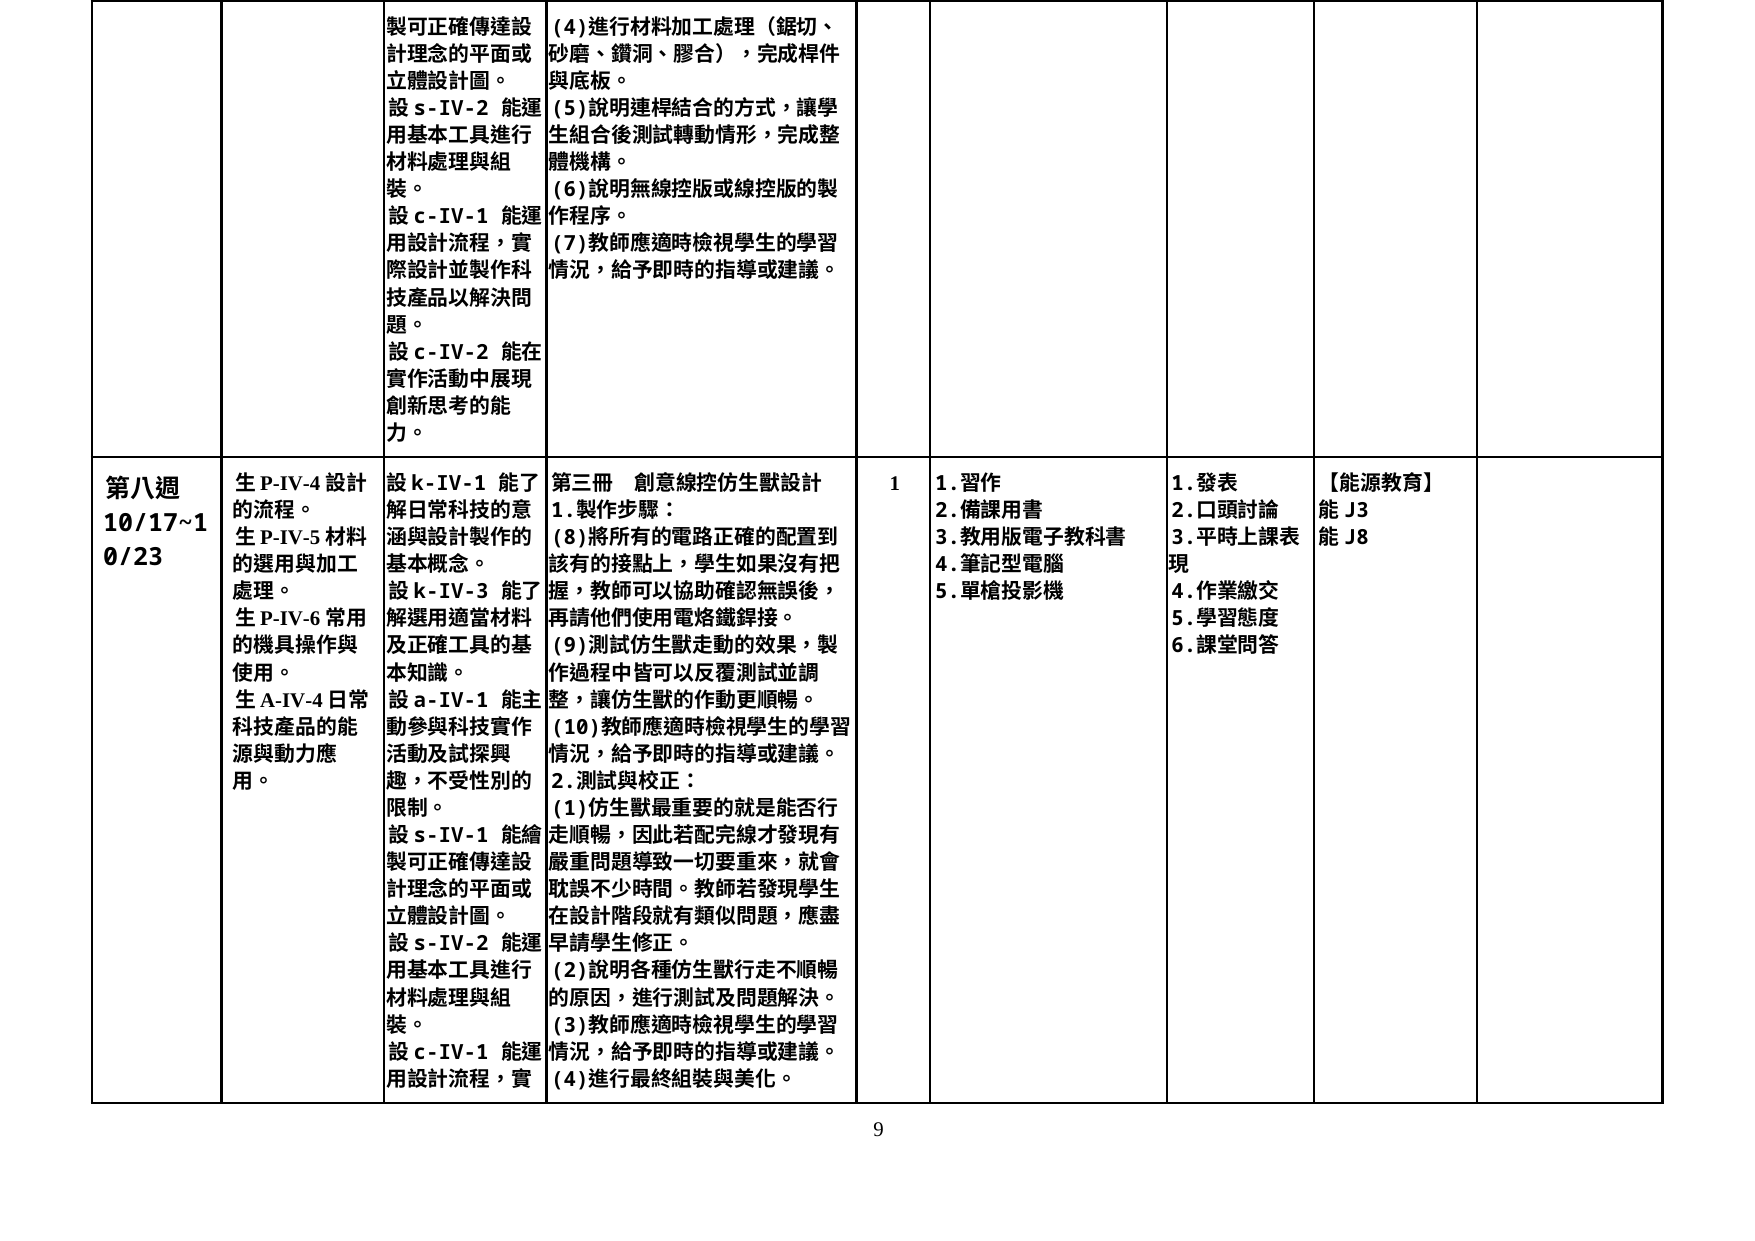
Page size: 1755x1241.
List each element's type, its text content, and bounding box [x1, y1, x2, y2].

table_cell [223, 2, 383, 456]
table_cell 第三冊 創意線控仿生獸設計 1.製作步驟： (8)將所有的電路正確的配置到該有的接點上，學生如果沒有把握，教師可以協助確認無誤後，再請他們使用電烙鐵銲接。 (9)測試仿生獸走動的效果，製作過程中皆可以反覆測試並調整，讓仿生獸的作動更順暢。 (10)教師應適時檢視學生的學習情況，給予即時的指導或建議。 2.測試與校正： (1)仿生獸最重要的就是能否行走順暢，因此若配完線才發現有嚴重問題導致一切要重來，就會耽誤不少時間。教師若發現學生在設計階段就有類似問題，應盡早請學生修正。 (2)說明各種仿生獸行走不順暢的原因，進行測試及問題解決。 (3)教師應適時檢視學生的學習情況，給予即時的指導或建議。 (4)進行最終組裝與美化。 [548, 458, 855, 1102]
table_cell [1478, 458, 1661, 1102]
table_cell (4)進行材料加工處理（鋸切、砂磨、鑽洞、膠合），完成桿件與底板。 (5)說明連桿結合的方式，讓學生組合後測試轉動情形，完成整體機構。 (6)說明無線控版或線控版的製作程序。 (7)教師應適時檢視學生的學習情況，給予即時的指導或建議。 [548, 2, 855, 456]
table_cell [1168, 2, 1313, 456]
table_cell [931, 2, 1166, 456]
table_cell 第八週10/17~10/23 [93, 458, 220, 1102]
table_cell 生P-IV-4 設計的流程。 生P-IV-5 材料的選用與加工處理。 生P-IV-6 常用的機具操作與使用。 生A-IV-4 日常科技產品的能源與動力應用。 [223, 458, 383, 1102]
table_cell 1.習作 2.備課用書 3.教用版電子教科書 4.筆記型電腦 5.單槍投影機 [931, 458, 1166, 1102]
table_cell [858, 2, 929, 456]
table_cell [1478, 2, 1661, 456]
table_cell 【能源教育】 能J3 能J8 [1315, 458, 1476, 1102]
table_cell [93, 2, 220, 456]
table_cell 1 [858, 458, 929, 1102]
table_cell 製可正確傳達設計理念的平面或立體設計圖。 設s-IV-2 能運用基本工具進行材料處理與組裝。 設c-IV-1 能運用設計流程，實際設計並製作科技產品以解決問題。 設c-IV-2 能在實作活動中展現創新思考的能力。 [385, 2, 545, 456]
table_cell [1315, 2, 1476, 456]
table_cell 設k-IV-1 能了解日常科技的意涵與設計製作的基本概念。 設k-IV-3 能了解選用適當材料及正確工具的基本知識。 設a-IV-1 能主動參與科技實作活動及試探興趣，不受性別的限制。 設s-IV-1 能繪製可正確傳達設計理念的平面或立體設計圖。 設s-IV-2 能運用基本工具進行材料處理與組裝。 設c-IV-1 能運用設計流程，實 [385, 458, 545, 1102]
table_cell 1.發表 2.口頭討論 3.平時上課表現 4.作業繳交 5.學習態度 6.課堂問答 [1168, 458, 1313, 1102]
